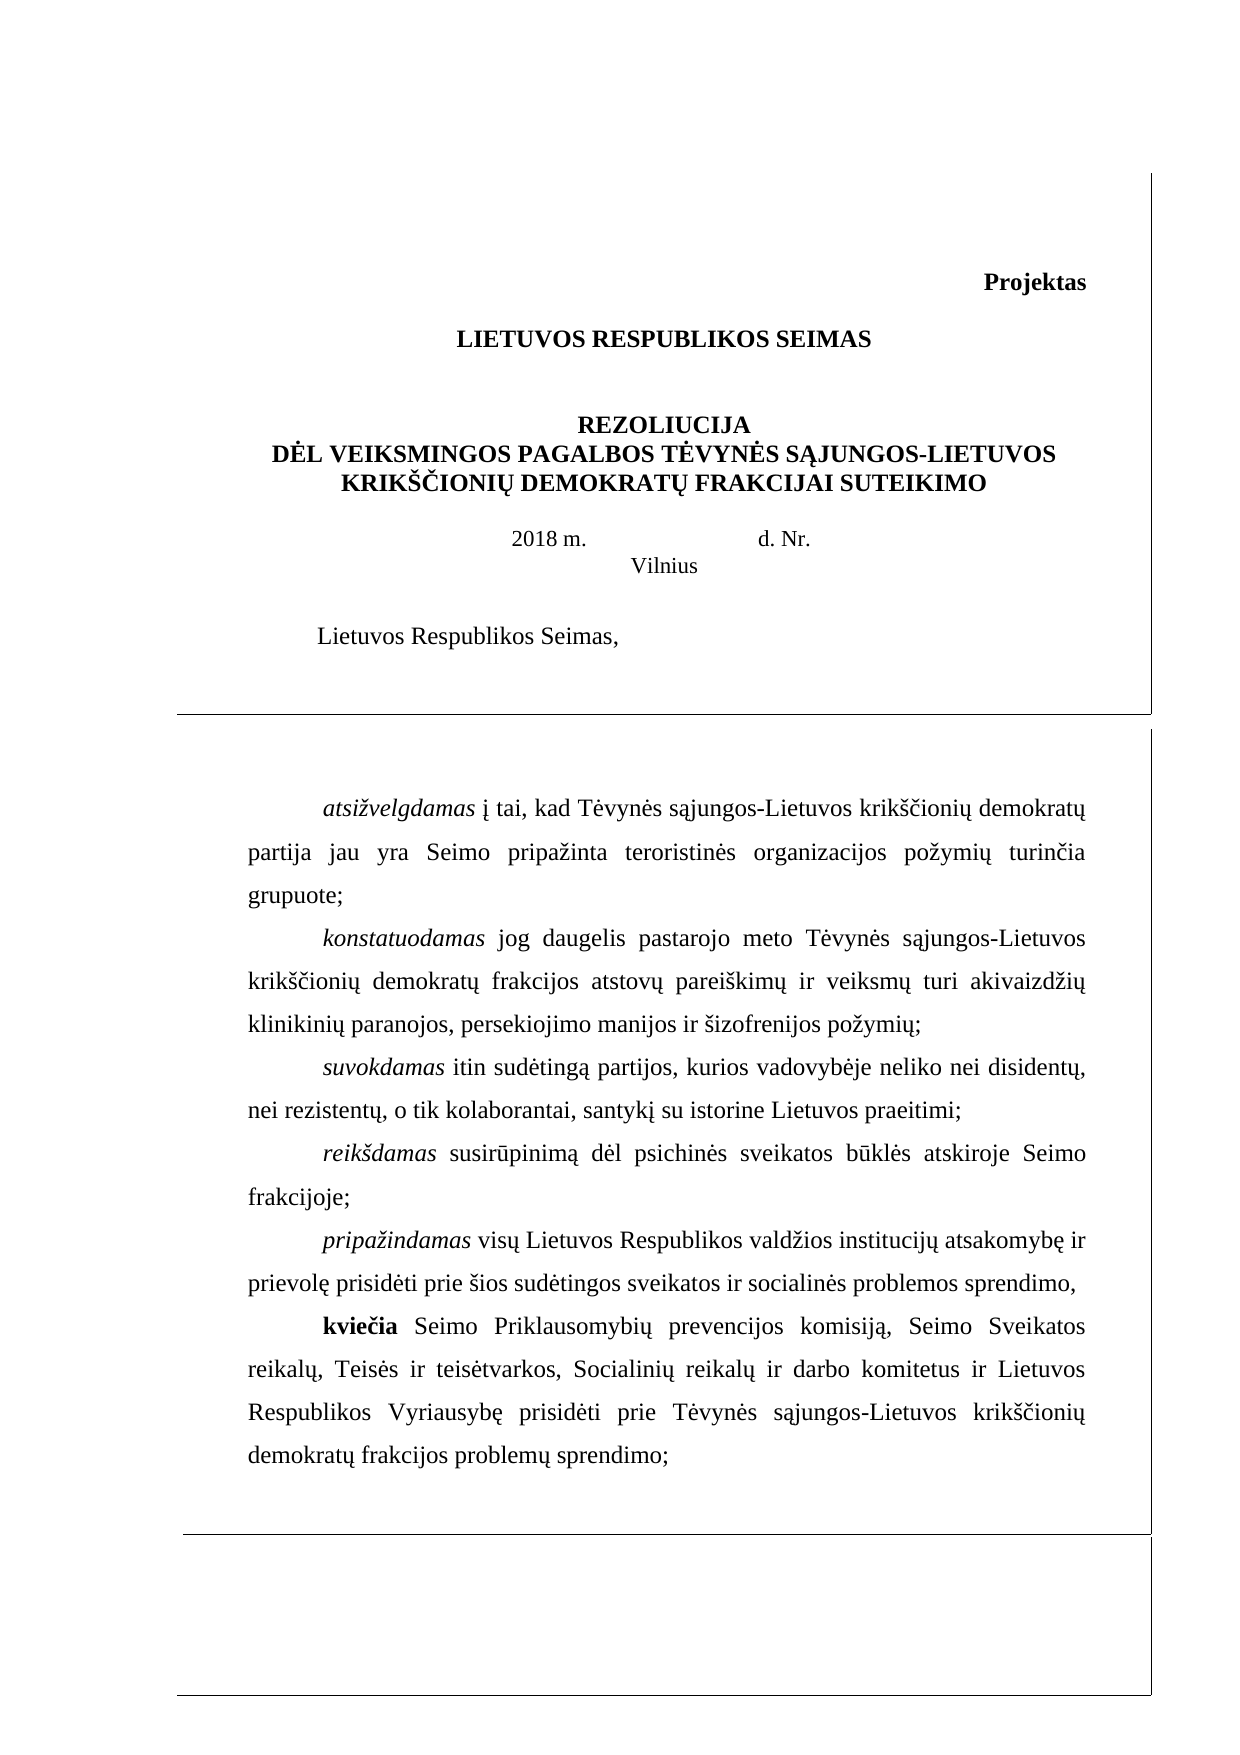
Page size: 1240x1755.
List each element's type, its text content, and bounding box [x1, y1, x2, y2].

text 2018 m. d. Nr. [177, 525, 1151, 552]
text atsižvelgdamas į tai, kad Tėvynės sąjungos-Lietuvos krikščionių demokratų partija jau yra Seimo pripažinta teroristinės organizacijos požymių turinčia grupuote; [183, 729, 1151, 858]
text suvokdamas itin sudėtingą partijos, kurios vadovybėje neliko nei disidentų, nei rezistentų, o tik kolaborantai, santykį su istorine Lietuvos praeitimi; [183, 988, 1151, 1074]
text Vilnius [177, 552, 1151, 557]
text pripažindamas visų Lietuvos Respublikos valdžios institucijų atsakomybę ir prievolę prisidėti prie šios sudėtingos sveikatos ir socialinės problemos sprendimo, [183, 1160, 1151, 1246]
text LIETUVOS RESPUBLIKOS SEIMAS [177, 324, 1151, 353]
text reikšdamas susirūpinimą dėl psichinės sveikatos būklės atskiroje Seimo frakcijoje; [183, 1074, 1151, 1160]
text konstatuodamas jog daugelis pastarojo meto Tėvynės sąjungos-Lietuvos krikščionių demokratų frakcijos atstovų pareiškimų ir veiksmų turi akivaizdžių klinikinių paranojos, persekiojimo manijos ir šizofrenijos požymių; [183, 858, 1151, 988]
text kviečia Seimo Priklausomybių prevencijos komisiją, Seimo Sveikatos reikalų, Teisės ir teisėtvarkos, Socialinių reikalų ir darbo komitetus ir Lietuvos Respublikos Vyriausybę prisidėti prie Tėvynės sąjungos-Lietuvos krikščionių demokratų frakcijos problemų sprendimo; [183, 1246, 1151, 1534]
text DĖL VEIKSMINGOS PAGALBOS Tėvynės sąjungos-Lietuvos krikščionių demokratų frakcijaI SUTEIKIMO [177, 439, 1151, 497]
text Lietuvos Respublikos Seimas, [177, 557, 1151, 714]
text Projektas [177, 267, 1151, 295]
text REZOLIUCIJA [177, 410, 1151, 439]
